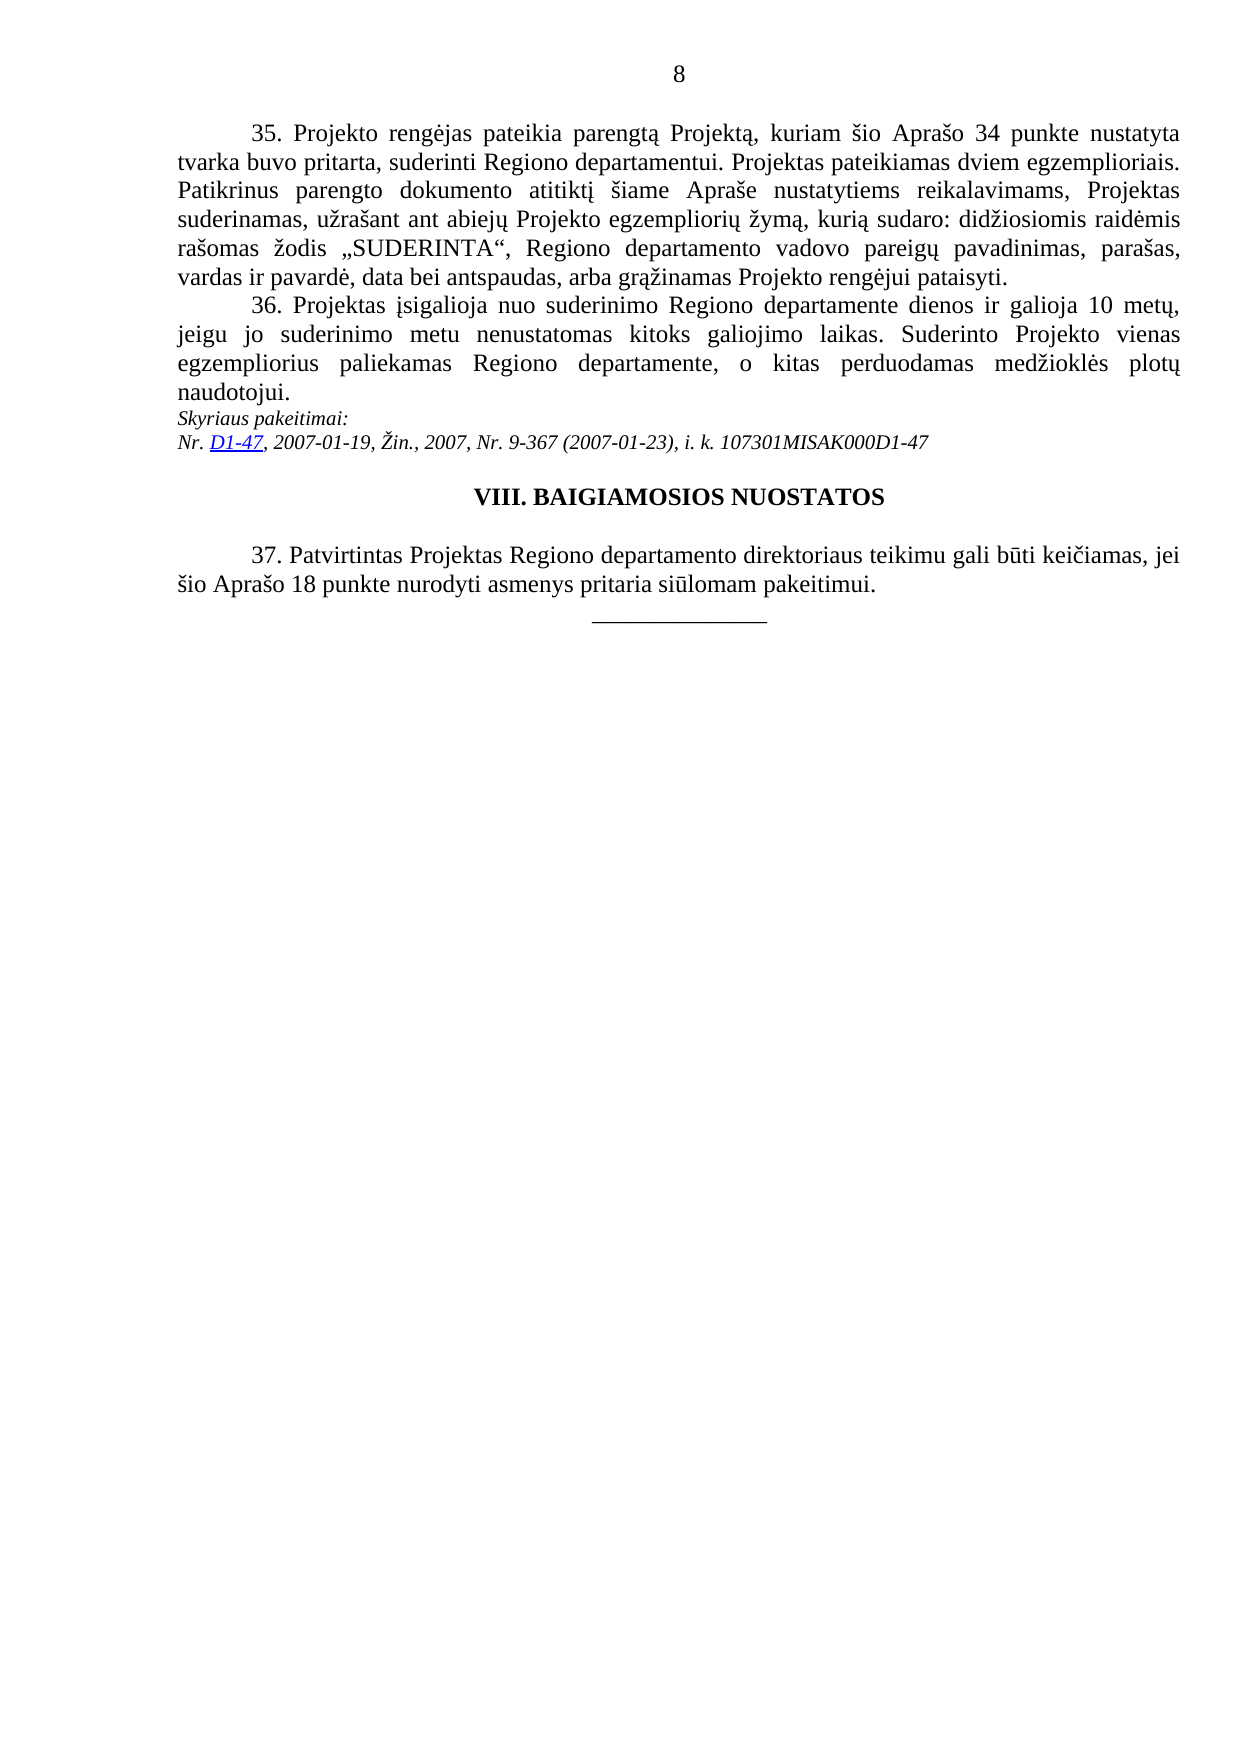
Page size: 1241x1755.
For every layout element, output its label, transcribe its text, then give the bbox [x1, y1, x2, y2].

text Skyriaus pakeitimai: [177, 406, 1181, 430]
text 35. Projekto rengėjas pateikia parengtą Projektą, kuriam šio Aprašo 34 punkte nustatyta tvarka buvo pritarta, suderinti Regiono departamentui. Projektas pateikiamas dviem egzemplioriais. Patikrinus parengto dokumento atitiktį šiame Apraše nustatytiems reikalavimams, Projektas suderinamas, užrašant ant abiejų Projekto egzempliorių žymą, kurią sudaro: didžiosiomis raidėmis rašomas žodis „SUDERINTA“, Regiono departamento vadovo pareigų pavadinimas, parašas, vardas ir pavardė, data bei antspaudas, arba grąžinamas Projekto rengėjui pataisyti. [177, 118, 1181, 291]
text 36. Projektas įsigalioja nuo suderinimo Regiono departamente dienos ir galioja 10 metų, jeigu jo suderinimo metu nenustatomas kitoks galiojimo laikas. Suderinto Projekto vienas egzempliorius paliekamas Regiono departamente, o kitas perduodamas medžioklės plotų naudotojui. [177, 291, 1181, 406]
text ______________ [177, 597, 1181, 626]
text 37. Patvirtintas Projektas Regiono departamento direktoriaus teikimu gali būti keičiamas, jei šio Aprašo 18 punkte nurodyti asmenys pritaria siūlomam pakeitimui. [177, 540, 1181, 597]
text VIII. baigiamosios nuostatos [177, 482, 1181, 511]
text Nr. D1-47, 2007-01-19, Žin., 2007, Nr. 9-367 (2007-01-23), i. k. 107301MISAK000D1-47 [177, 430, 1181, 454]
